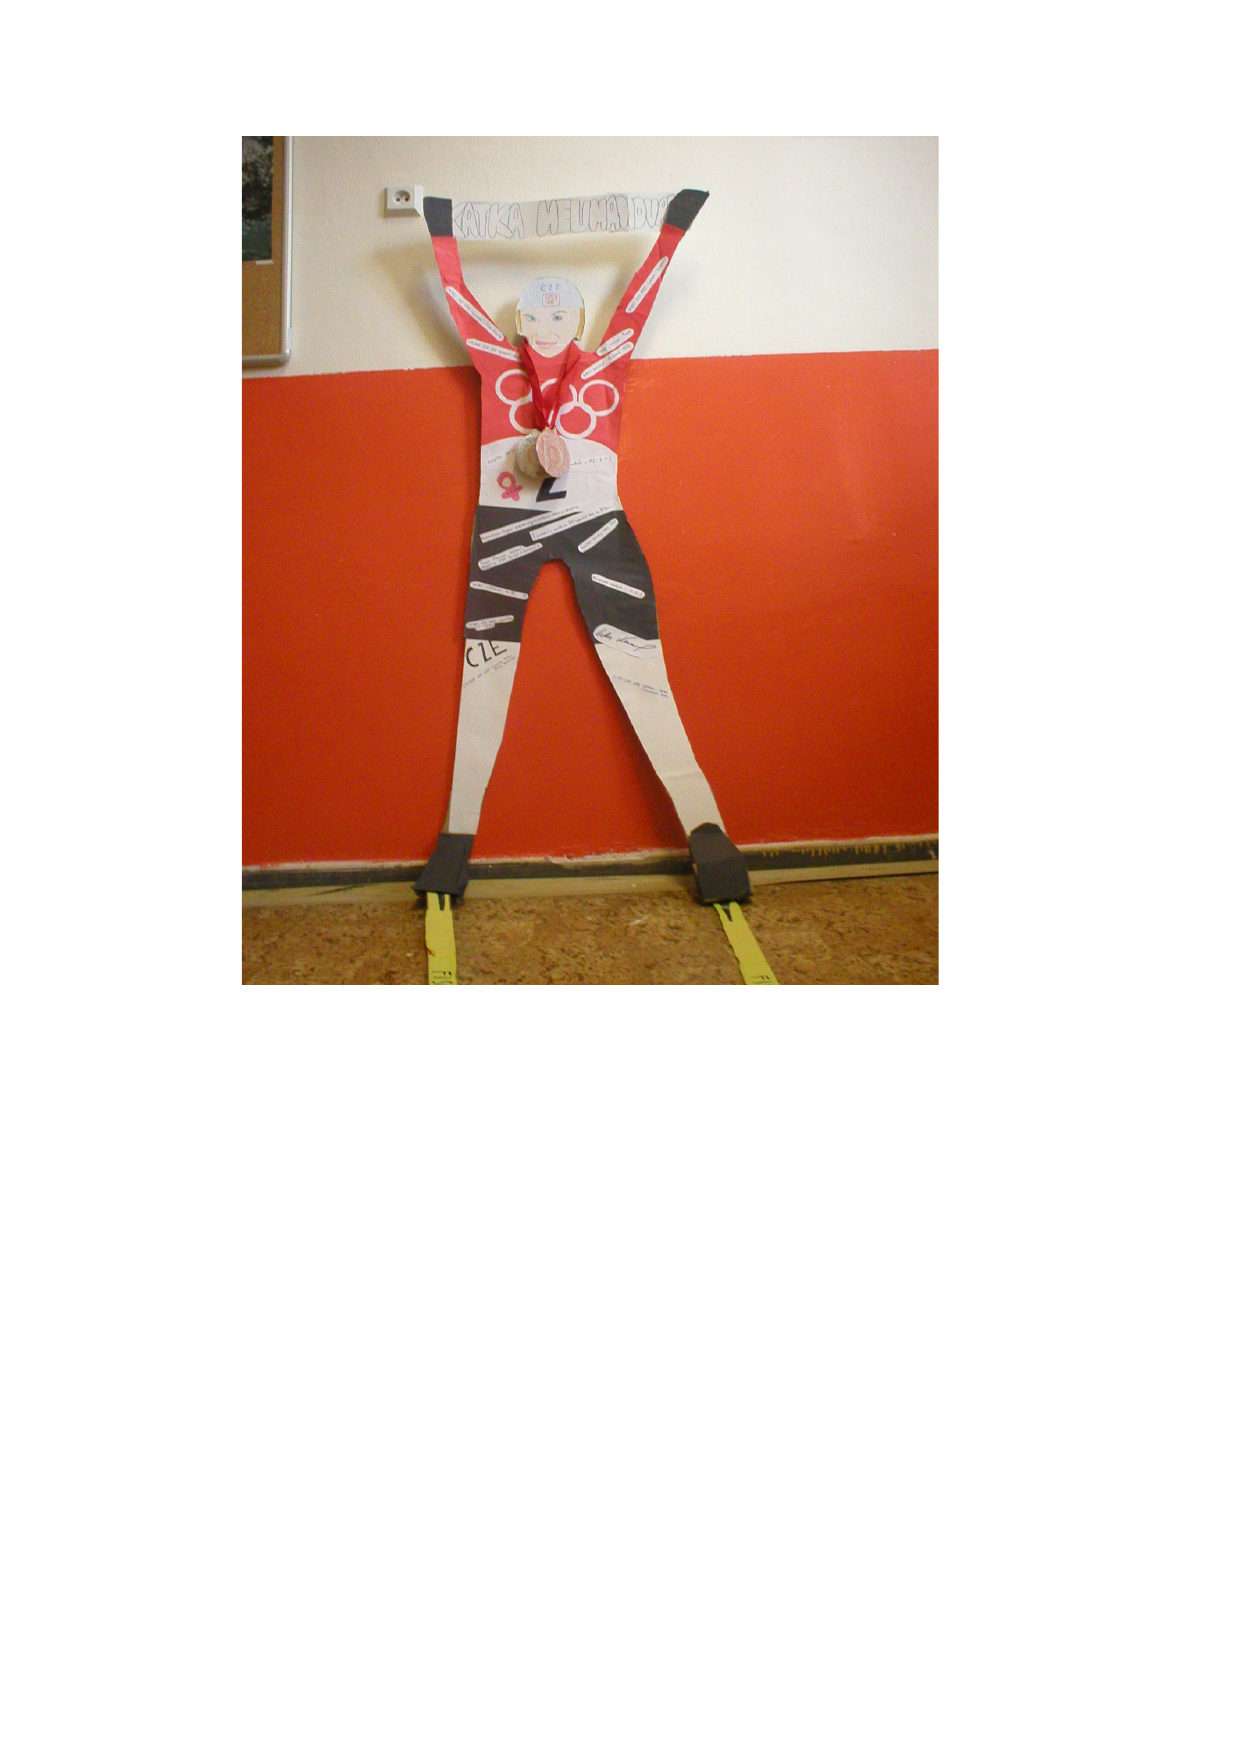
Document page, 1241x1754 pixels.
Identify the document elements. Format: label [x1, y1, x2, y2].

picture [241, 136, 939, 985]
